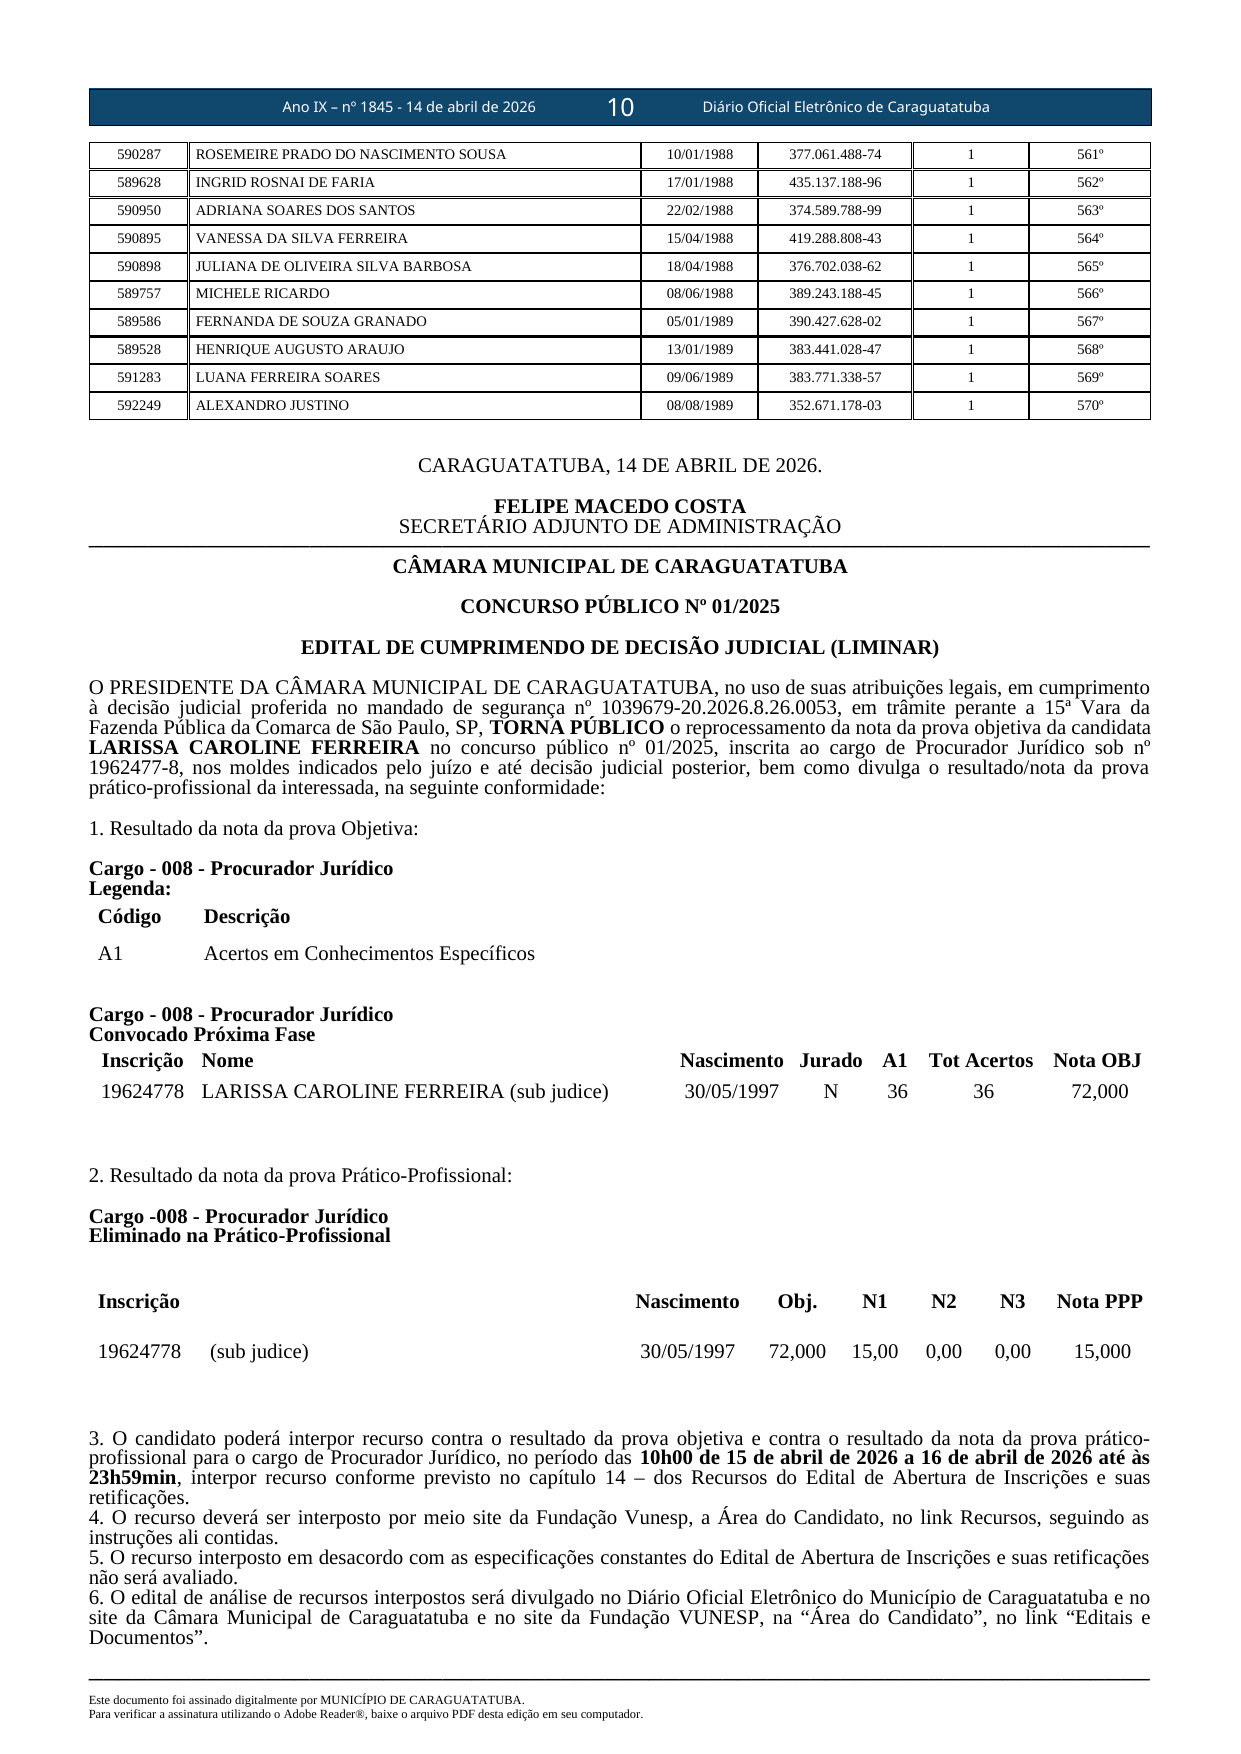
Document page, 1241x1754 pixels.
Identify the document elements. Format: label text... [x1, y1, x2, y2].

table_header N1 [840, 1284, 909, 1335]
text Cargo ‑ 008 ‑ Procurador Jurídico [88, 860, 1152, 880]
text Convocado Próxima Fase [88, 1026, 1152, 1045]
table_cell MICHELE RICARDO [190, 282, 640, 308]
table_cell 568º [1030, 338, 1150, 363]
table_header Inscrição [89, 1045, 196, 1077]
table_header Jurado [792, 1045, 870, 1077]
text 5. O recurso interposto em desacordo com as especificações constantes do Edital de Abertura de Inscrições e suas retificações não será avaliado. [88, 1549, 1152, 1589]
table_cell 377.061.488-74 [759, 143, 911, 168]
text 2. Resultado da nota da prova Prático-Profissional: [88, 1167, 1152, 1187]
table_cell 22/02/1988 [642, 199, 757, 224]
table_header A1 [870, 1045, 919, 1077]
table_cell 08/06/1988 [642, 282, 757, 308]
table_cell 19624778 [89, 1077, 196, 1129]
table_cell 565º [1030, 254, 1150, 280]
table_cell HENRIQUE AUGUSTO ARAUJO [190, 338, 640, 363]
table_cell 1 [914, 393, 1028, 419]
table_cell ADRIANA SOARES DOS SANTOS [190, 199, 640, 224]
table_cell 589586 [90, 310, 187, 335]
table_cell 72,000 [754, 1335, 840, 1392]
table_cell 589528 [90, 338, 187, 363]
table_cell 591283 [90, 365, 187, 391]
table_cell 435.137.188-96 [759, 171, 911, 196]
table_cell 383.771.338-57 [759, 365, 911, 391]
table_header Nascimento [621, 1284, 754, 1335]
table_cell 570º [1030, 393, 1150, 419]
text Legenda: [88, 880, 1152, 899]
table_cell 13/01/1989 [642, 338, 757, 363]
text 4. O recurso deverá ser interposto por meio site da Fundação Vunesp, a Área do Candidato, no link Recursos, seguindo as instruções ali contidas. [88, 1509, 1152, 1549]
table_header Nome [196, 1045, 672, 1077]
table_cell 561º [1030, 143, 1150, 168]
table_cell LUANA FERREIRA SOARES [190, 365, 640, 391]
table_cell 589628 [90, 171, 187, 196]
table_cell 0,00 [909, 1335, 978, 1392]
table_cell 590898 [90, 254, 187, 280]
table_cell 36 [870, 1077, 919, 1129]
table_cell 419.288.808-43 [759, 226, 911, 252]
text Cargo ‑ 008 ‑ Procurador Jurídico [88, 1006, 1152, 1026]
text Eliminado na Prático‑Profissional [88, 1227, 1152, 1247]
table_cell N [792, 1077, 870, 1129]
table_cell 590950 [90, 199, 187, 224]
text CARAGUATATUBA, 14 DE ABRIL DE 2026. [88, 457, 1152, 477]
table_cell ROSEMEIRE PRADO DO NASCIMENTO SOUSA [190, 143, 640, 168]
table_cell 567º [1030, 310, 1150, 335]
table_header Inscrição [89, 1284, 201, 1335]
table_cell 374.589.788-99 [759, 199, 911, 224]
table_header Descrição [195, 900, 608, 936]
table_cell 569º [1030, 365, 1150, 391]
text ──────────────────────────────────────────────────────────────────────── [88, 537, 1152, 557]
table_cell 0,00 [978, 1335, 1047, 1392]
table_cell 17/01/1988 [642, 171, 757, 196]
table_cell JULIANA DE OLIVEIRA SILVA BARBOSA [190, 254, 640, 280]
table_header Nota PPP [1047, 1284, 1152, 1335]
text EDITAL DE CUMPRIMENDO DE DECISÃO JUDICIAL (LIMINAR) [88, 638, 1152, 658]
table_cell LARISSA CAROLINE FERREIRA (sub judice) [196, 1077, 672, 1129]
table_cell 1 [914, 143, 1028, 168]
table_cell 590895 [90, 226, 187, 252]
table_cell 30/05/1997 [621, 1335, 754, 1392]
text 6. O edital de análise de recursos interpostos será divulgado no Diário Oficial Eletrônico do Município de Caraguatatuba e no site da Câmara Municipal de Caraguatatuba e no site da Fundação VUNESP, na “Área do Candidato”, no link “Editais e Documentos”. [88, 1589, 1152, 1649]
table_cell 18/04/1988 [642, 254, 757, 280]
table_cell FERNANDA DE SOUZA GRANADO [190, 310, 640, 335]
table_cell (sub judice) [201, 1335, 621, 1392]
table_cell 36 [920, 1077, 1042, 1129]
table_cell 592249 [90, 393, 187, 419]
text 1. Resultado da nota da prova Objetiva: [88, 819, 1152, 839]
table_cell 566º [1030, 282, 1150, 308]
table_header Nascimento [672, 1045, 792, 1077]
table_cell 590287 [90, 143, 187, 168]
table_cell 563º [1030, 199, 1150, 224]
table_cell 564º [1030, 226, 1150, 252]
table_cell 05/01/1989 [642, 310, 757, 335]
table_header Código [89, 900, 195, 936]
table_cell 15,000 [1047, 1335, 1152, 1392]
table_cell 562º [1030, 171, 1150, 196]
text Cargo -008 ‑ Procurador Jurídico [88, 1207, 1152, 1227]
table_cell ALEXANDRO JUSTINO [190, 393, 640, 419]
table_cell VANESSA DA SILVA FERREIRA [190, 226, 640, 252]
table_cell 1 [914, 171, 1028, 196]
table_cell 1 [914, 365, 1028, 391]
table_cell 08/08/1989 [642, 393, 757, 419]
table_header Tot Acertos [920, 1045, 1042, 1077]
table_cell 15/04/1988 [642, 226, 757, 252]
table_cell 389.243.188-45 [759, 282, 911, 308]
table_header Obj. [754, 1284, 840, 1335]
text O PRESIDENTE DA CÂMARA MUNICIPAL DE CARAGUATATUBA, no uso de suas atribuições legais, em cumprimento à decisão judicial proferida no mandado de segurança nº 1039679-20.2026.8.26.0053, em trâmite perante a 15ª Vara da Fazenda Pública da Comarca de São Paulo, SP, TORNA PÚBLICO o reprocessamento da nota da prova objetiva da candidata LARISSA CAROLINE FERREIRA no concurso público nº 01/2025, inscrita ao cargo de Procurador Jurídico sob nº 1962477-8, nos moldes indicados pelo juízo e até decisão judicial posterior, bem como divulga o resultado/nota da prova prático-profissional da interessada, na seguinte conformidade: [88, 679, 1152, 799]
text SECRETÁRIO ADJUNTO DE ADMINISTRAÇÃO [88, 517, 1152, 537]
table_cell A1 [89, 936, 195, 973]
table_cell 09/06/1989 [642, 365, 757, 391]
table_cell 1 [914, 254, 1028, 280]
text 3. O candidato poderá interpor recurso contra o resultado da prova objetiva e contra o resultado da nota da prova prático-profissional para o cargo de Procurador Jurídico, no período das 10h00 de 15 de abril de 2026 a 16 de abril de 2026 até às 23h59min, interpor recurso conforme previsto no capítulo 14 – dos Recursos do Edital de Abertura de Inscrições e suas retificações. [88, 1429, 1152, 1509]
table_cell 352.671.178-03 [759, 393, 911, 419]
text CÂMARA MUNICIPAL DE CARAGUATATUBA [88, 557, 1152, 577]
table_header N2 [909, 1284, 978, 1335]
table_cell INGRID ROSNAI DE FARIA [190, 171, 640, 196]
table_cell 19624778 [89, 1335, 201, 1392]
table_header [201, 1284, 621, 1335]
table_cell Acertos em Conhecimentos Específicos [195, 936, 608, 973]
table_cell 15,00 [840, 1335, 909, 1392]
table_cell 383.441.028-47 [759, 338, 911, 363]
table_cell 30/05/1997 [672, 1077, 792, 1129]
table_cell 72,000 [1042, 1077, 1152, 1129]
text FELIPE MACEDO COSTA [88, 497, 1152, 517]
text CONCURSO PÚBLICO Nº 01/2025 [88, 598, 1152, 618]
table_cell 1 [914, 338, 1028, 363]
table_cell 390.427.628-02 [759, 310, 911, 335]
table_cell 376.702.038-62 [759, 254, 911, 280]
table_header N3 [978, 1284, 1047, 1335]
table_cell 589757 [90, 282, 187, 308]
table_cell 1 [914, 282, 1028, 308]
table_cell 1 [914, 199, 1028, 224]
table_cell 10/01/1988 [642, 143, 757, 168]
table_cell 1 [914, 226, 1028, 252]
table_header Nota OBJ [1042, 1045, 1152, 1077]
table_cell 1 [914, 310, 1028, 335]
